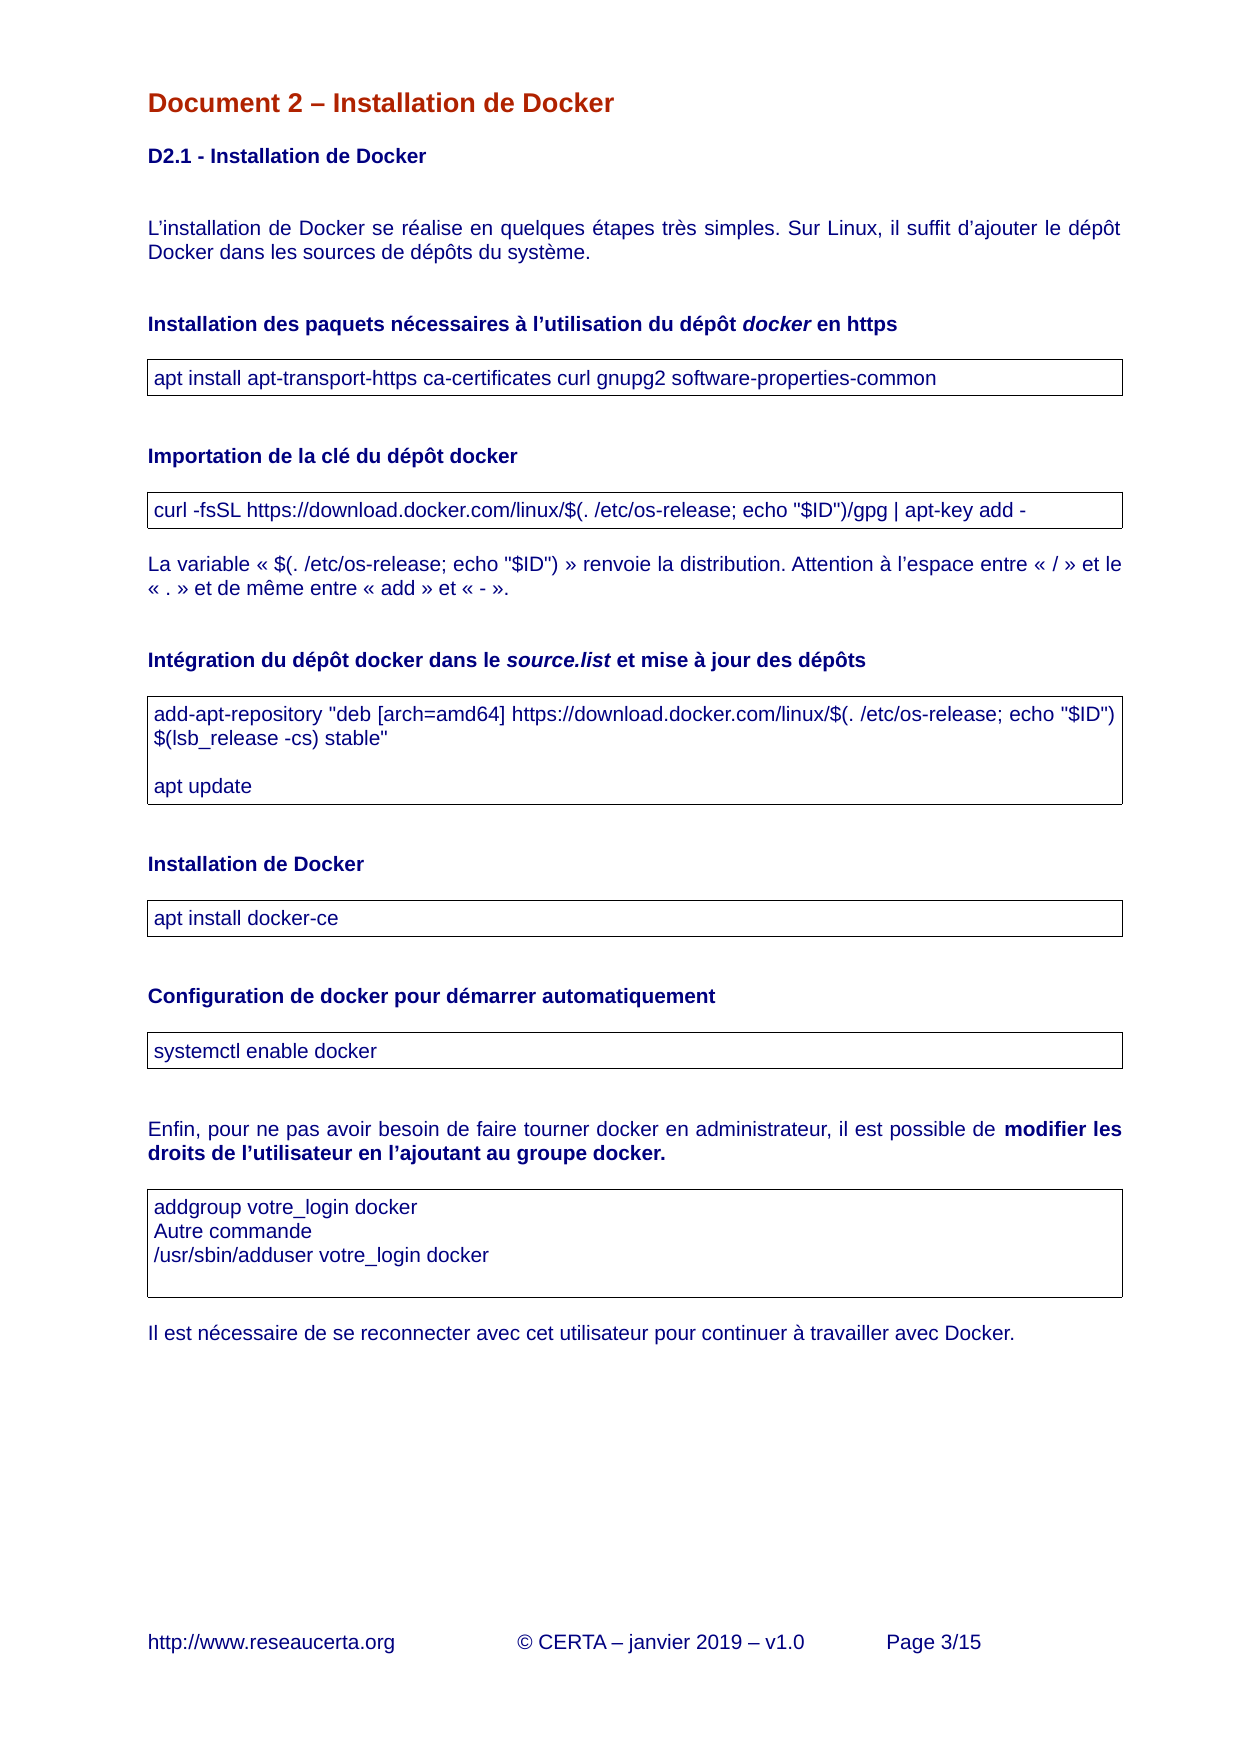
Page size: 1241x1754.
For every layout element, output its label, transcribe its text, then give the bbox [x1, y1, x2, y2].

table_header systemctl enable docker [148, 1033, 1122, 1068]
text Installation de Docker [148, 852, 1122, 876]
text Installation des paquets nécessaires à l’utilisation du dépôt docker en https [148, 311, 1122, 335]
text Importation de la clé du dépôt docker [148, 444, 1122, 468]
text La variable « $(. /etc/os-release; echo "$ID") » renvoie la distribution. Attention à l’espace entre « / » et le « . » et de même entre « add » et « - ». [148, 552, 1122, 600]
text Configuration de docker pour démarrer automatiquement [148, 984, 1122, 1008]
text Enfin, pour ne pas avoir besoin de faire tourner docker en administrateur, il est possible de modifier les droits de l’utilisateur en l’ajoutant au groupe docker. [148, 1117, 1122, 1164]
text L’installation de Docker se réalise en quelques étapes très simples. Sur Linux, il suffit d’ajouter le dépôt Docker dans les sources de dépôts du système. [148, 216, 1122, 263]
text Document 2 – Installation de Docker [148, 87, 1122, 119]
text Il est nécessaire de se reconnecter avec cet utilisateur pour continuer à travailler avec Docker. [148, 1321, 1122, 1345]
text D2.1 - Installation de Docker [148, 144, 1122, 168]
table_header curl -fsSL https://download.docker.com/linux/$(. /etc/os-release; echo "$ID")/gpg | apt-key add - [148, 493, 1122, 528]
table_header apt install docker-ce [148, 901, 1122, 936]
table_header addgroup votre_login docker Autre commande /usr/sbin/adduser votre_login docker [148, 1190, 1122, 1296]
table_header apt install apt-transport-https ca-certificates curl gnupg2 software-properties-common [148, 360, 1122, 395]
table_header add-apt-repository "deb [arch=amd64] https://download.docker.com/linux/$(. /etc/os-release; echo "$ID") $(lsb_release -cs) stable" apt update [148, 697, 1122, 804]
text Intégration du dépôt docker dans le source.list et mise à jour des dépôts [148, 648, 1122, 672]
